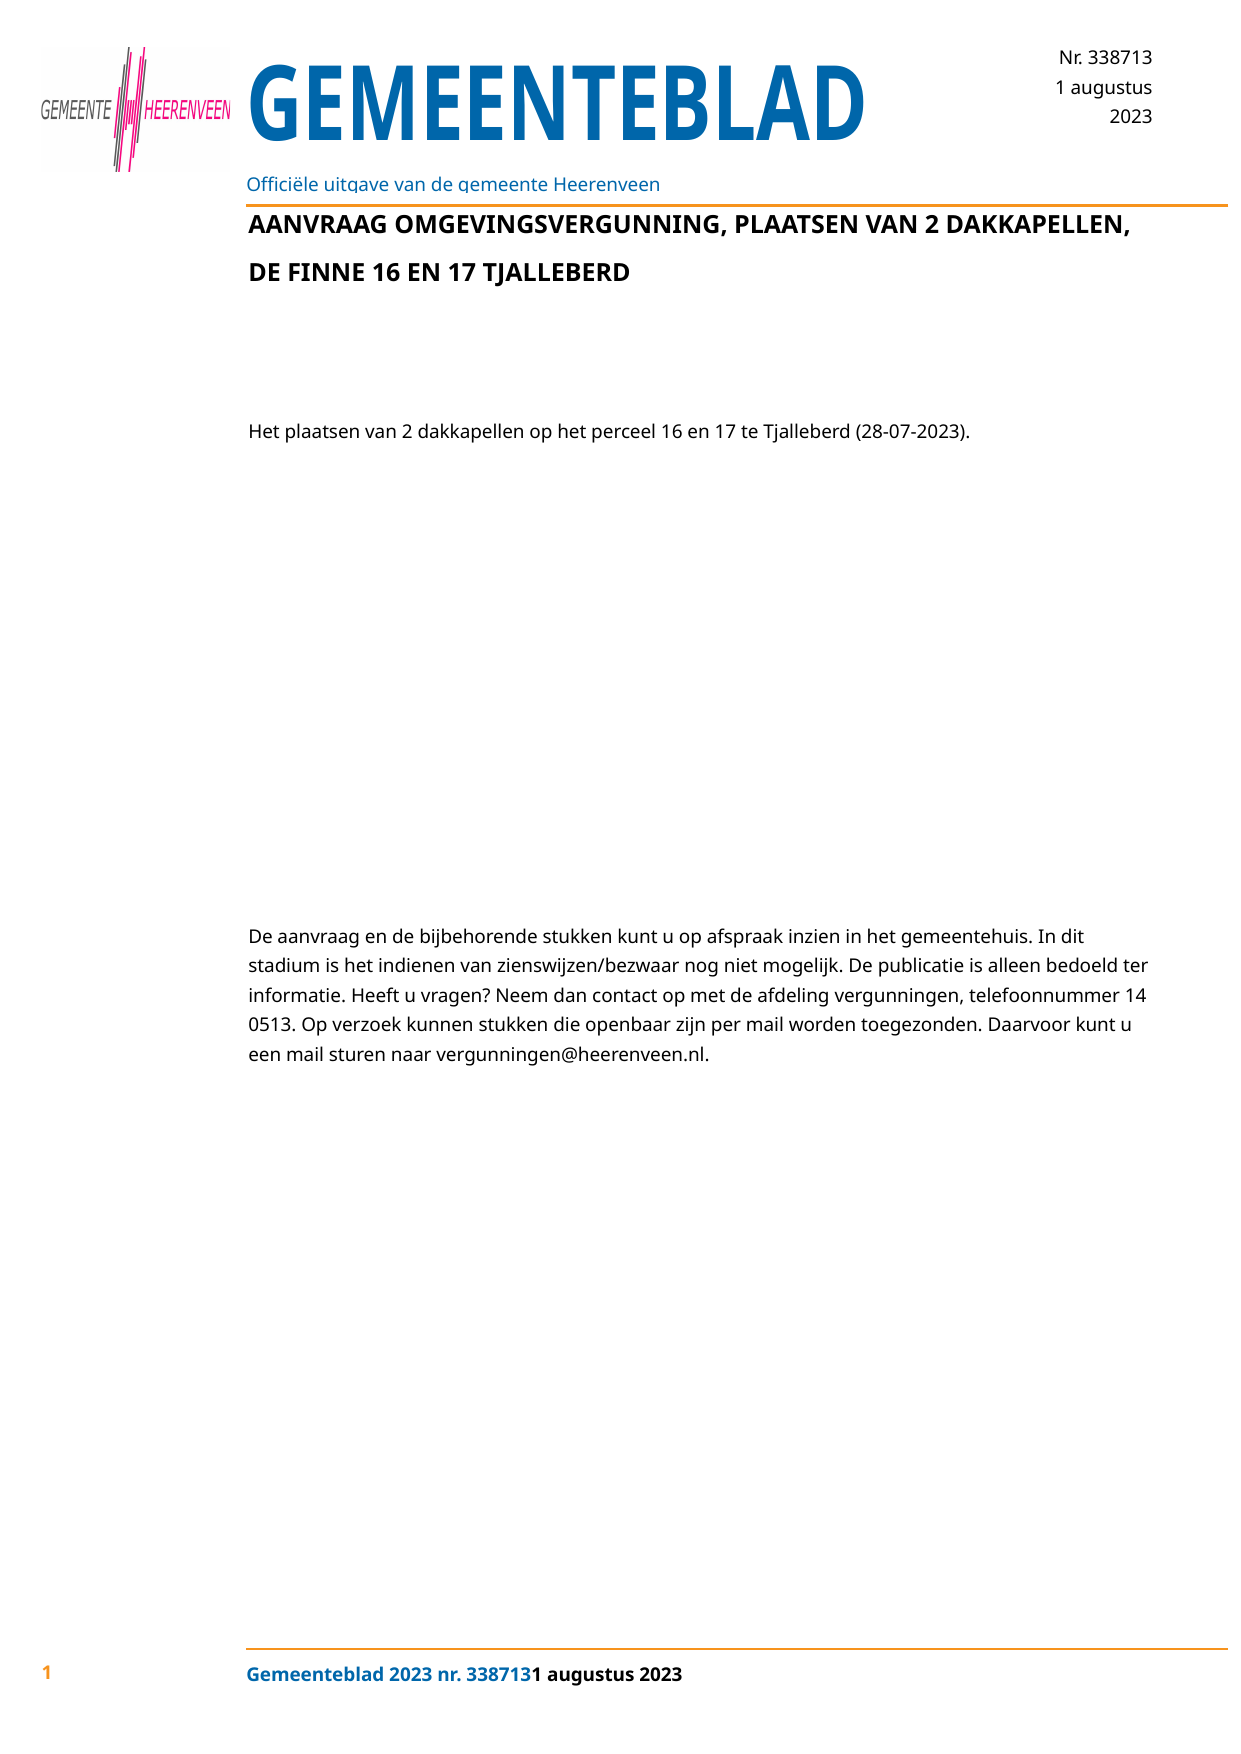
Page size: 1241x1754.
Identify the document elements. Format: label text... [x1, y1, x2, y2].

text Het plaatsen van 2 dakkapellen op het perceel 16 en 17 te Tjalleberd (28-07-2023). [248, 419, 1152, 444]
text De aanvraag en de bijbehorende stukken kunt u op afspraak inzien in het gemeentehuis. In dit stadium is het indienen van zienswijzen/bezwaar nog niet mogelijk. De publicatie is alleen bedoeld ter informatie. Heeft u vragen? Neem dan contact op met de afdeling vergunningen, telefoonnummer 14 0513. Op verzoek kunnen stukken die openbaar zijn per mail worden toegezonden. Daarvoor kunt u een mail sturen naar vergunningen@heerenveen.nl. [248, 923, 1152, 1067]
text AANVRAAG OMGEVINGSVERGUNNING, PLAATSEN VAN 2 DAKKAPELLEN, DE FINNE 16 EN 17 TJALLEBERD [248, 207, 1152, 288]
picture [41, 47, 231, 172]
